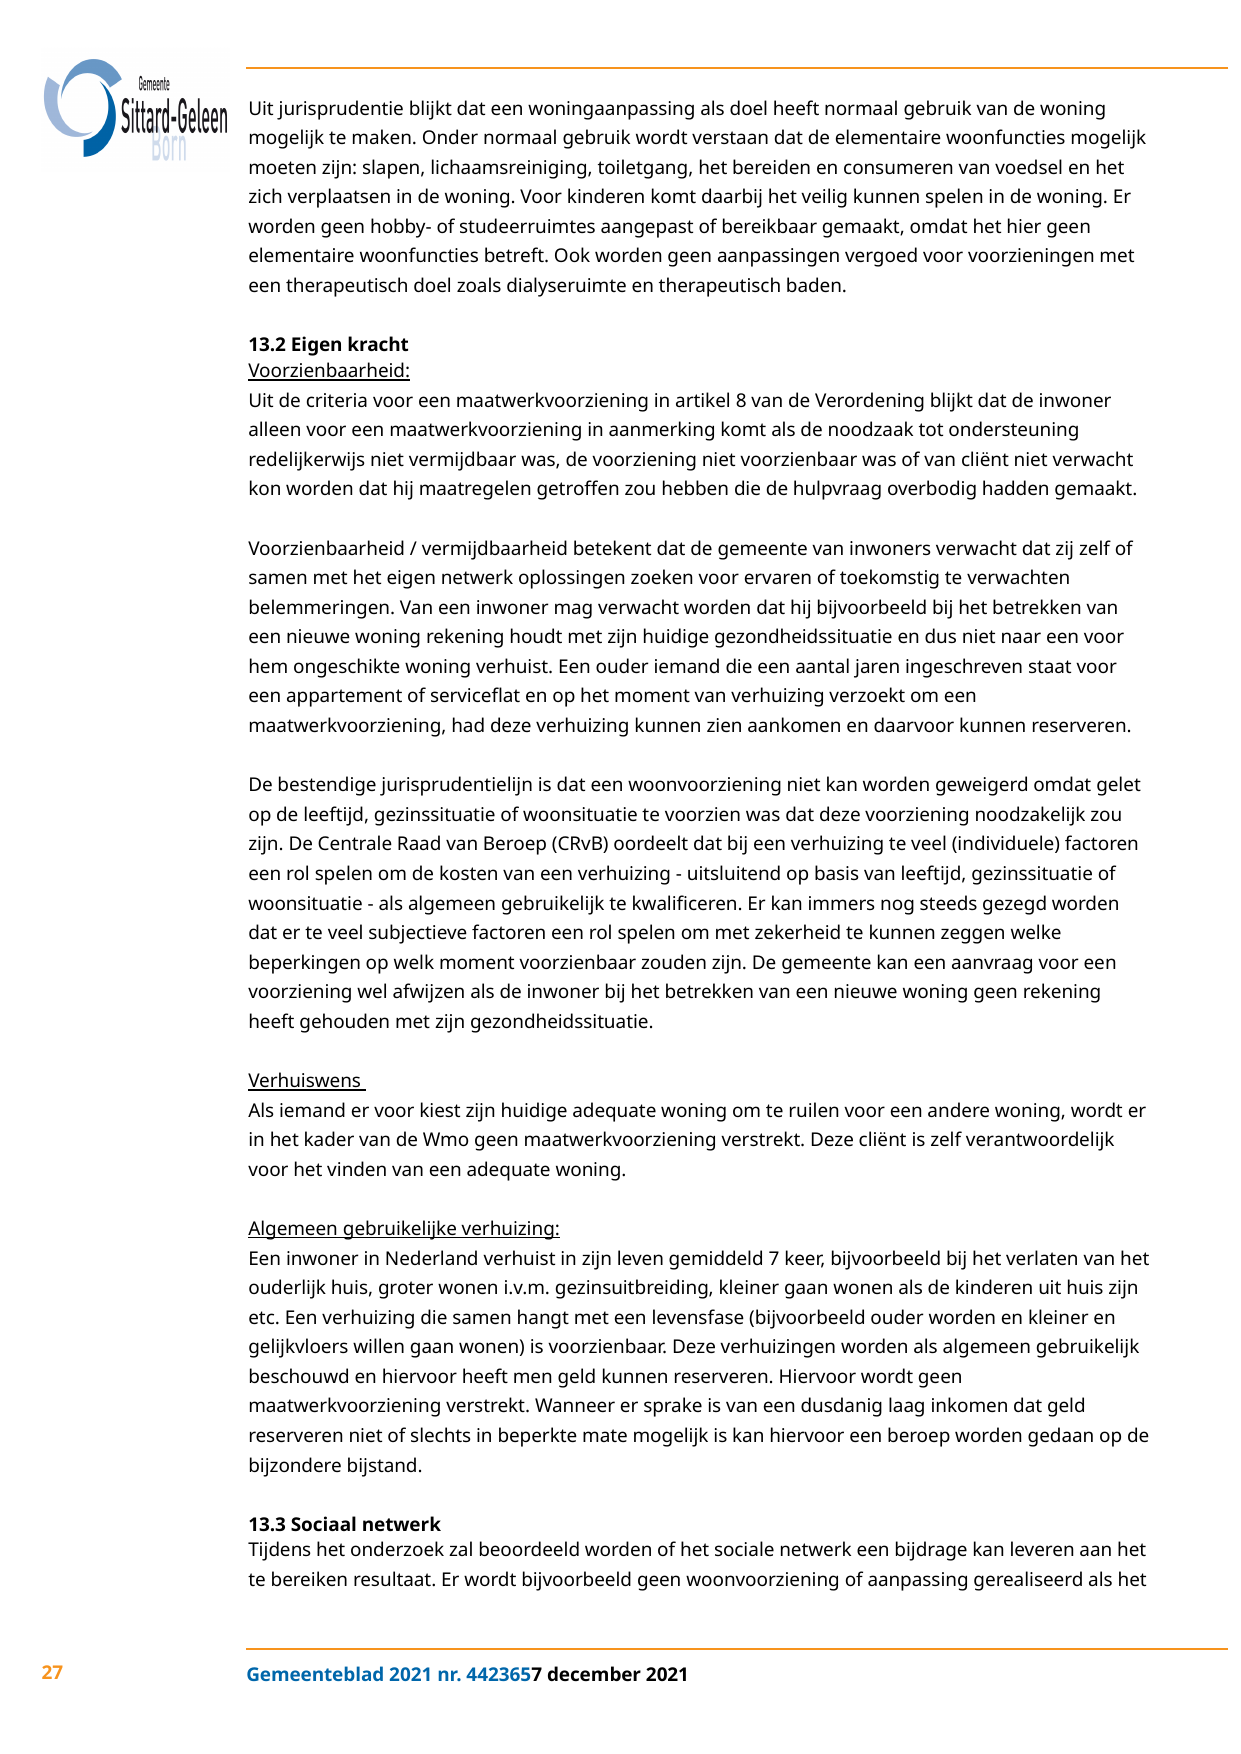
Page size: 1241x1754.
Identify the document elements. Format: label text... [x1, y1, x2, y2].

text Uit jurisprudentie blijkt dat een woningaanpassing als doel heeft normaal gebruik van de woning mogelijk te maken. Onder normaal gebruik wordt verstaan dat de elementaire woonfuncties mogelijk moeten zijn: slapen, lichaamsreiniging, toiletgang, het bereiden en consumeren van voedsel en het zich verplaatsen in de woning. Voor kinderen komt daarbij het veilig kunnen spelen in de woning. Er worden geen hobby- of studeerruimtes aangepast of bereikbaar gemaakt, omdat het hier geen elementaire woonfuncties betreft. Ook worden geen aanpassingen vergoed voor voorzieningen met een therapeutisch doel zoals dialyseruimte en therapeutisch baden. [248, 95, 1152, 298]
text Algemeen gebruikelijke verhuizing: [248, 1215, 1152, 1241]
picture [41, 47, 231, 172]
text Tijdens het onderzoek zal beoordeeld worden of het sociale netwerk een bijdrage kan leveren aan het te bereiken resultaat. Er wordt bijvoorbeeld geen woonvoorziening of aanpassing gerealiseerd als het [248, 1537, 1152, 1592]
text Verhuiswens [248, 1067, 1152, 1093]
text 13.3 Sociaal netwerk [248, 1511, 1152, 1537]
text Een inwoner in Nederland verhuist in zijn leven gemiddeld 7 keer, bijvoorbeeld bij het verlaten van het ouderlijk huis, groter wonen i.v.m. gezinsuitbreiding, kleiner gaan wonen als de kinderen uit huis zijn etc. Een verhuizing die samen hangt met een levensfase (bijvoorbeeld ouder worden en kleiner en gelijkvloers willen gaan wonen) is voorzienbaar. Deze verhuizingen worden als algemeen gebruikelijk beschouwd en hiervoor heeft men geld kunnen reserveren. Hiervoor wordt geen maatwerkvoorziening verstrekt. Wanneer er sprake is van een dusdanig laag inkomen dat geld reserveren niet of slechts in beperkte mate mogelijk is kan hiervoor een beroep worden gedaan op de bijzondere bijstand. [248, 1245, 1152, 1477]
text Voorzienbaarheid: [248, 357, 1152, 383]
text Voorzienbaarheid / vermijdbaarheid betekent dat de gemeente van inwoners verwacht dat zij zelf of samen met het eigen netwerk oplossingen zoeken voor ervaren of toekomstig te verwachten belemmeringen. Van een inwoner mag verwacht worden dat hij bijvoorbeeld bij het betrekken van een nieuwe woning rekening houdt met zijn huidige gezondheidssituatie en dus niet naar een voor hem ongeschikte woning verhuist. Een ouder iemand die een aantal jaren ingeschreven staat voor een appartement of serviceflat en op het moment van verhuizing verzoekt om een maatwerkvoorziening, had deze verhuizing kunnen zien aankomen en daarvoor kunnen reserveren. [248, 535, 1152, 738]
text De bestendige jurisprudentielijn is dat een woonvoorziening niet kan worden geweigerd omdat gelet op de leeftijd, gezinssituatie of woonsituatie te voorzien was dat deze voorziening noodzakelijk zou zijn. De Centrale Raad van Beroep (CRvB) oordeelt dat bij een verhuizing te veel (individuele) factoren een rol spelen om de kosten van een verhuizing - uitsluitend op basis van leeftijd, gezinssituatie of woonsituatie - als algemeen gebruikelijk te kwalificeren. Er kan immers nog steeds gezegd worden dat er te veel subjectieve factoren een rol spelen om met zekerheid te kunnen zeggen welke beperkingen op welk moment voorzienbaar zouden zijn. De gemeente kan een aanvraag voor een voorziening wel afwijzen als de inwoner bij het betrekken van een nieuwe woning geen rekening heeft gehouden met zijn gezondheidssituatie. [248, 771, 1152, 1034]
text Als iemand er voor kiest zijn huidige adequate woning om te ruilen voor een andere woning, wordt er in het kader van de Wmo geen maatwerkvoorziening verstrekt. Deze cliënt is zelf verantwoordelijk voor het vinden van een adequate woning. [248, 1097, 1152, 1182]
text 13.2 Eigen kracht [248, 331, 1152, 357]
text Uit de criteria voor een maatwerkvoorziening in artikel 8 van de Verordening blijkt dat de inwoner alleen voor een maatwerkvoorziening in aanmerking komt als de noodzaak tot ondersteuning redelijkerwijs niet vermijdbaar was, de voorziening niet voorzienbaar was of van cliënt niet verwacht kon worden dat hij maatregelen getroffen zou hebben die de hulpvraag overbodig hadden gemaakt. [248, 387, 1152, 501]
